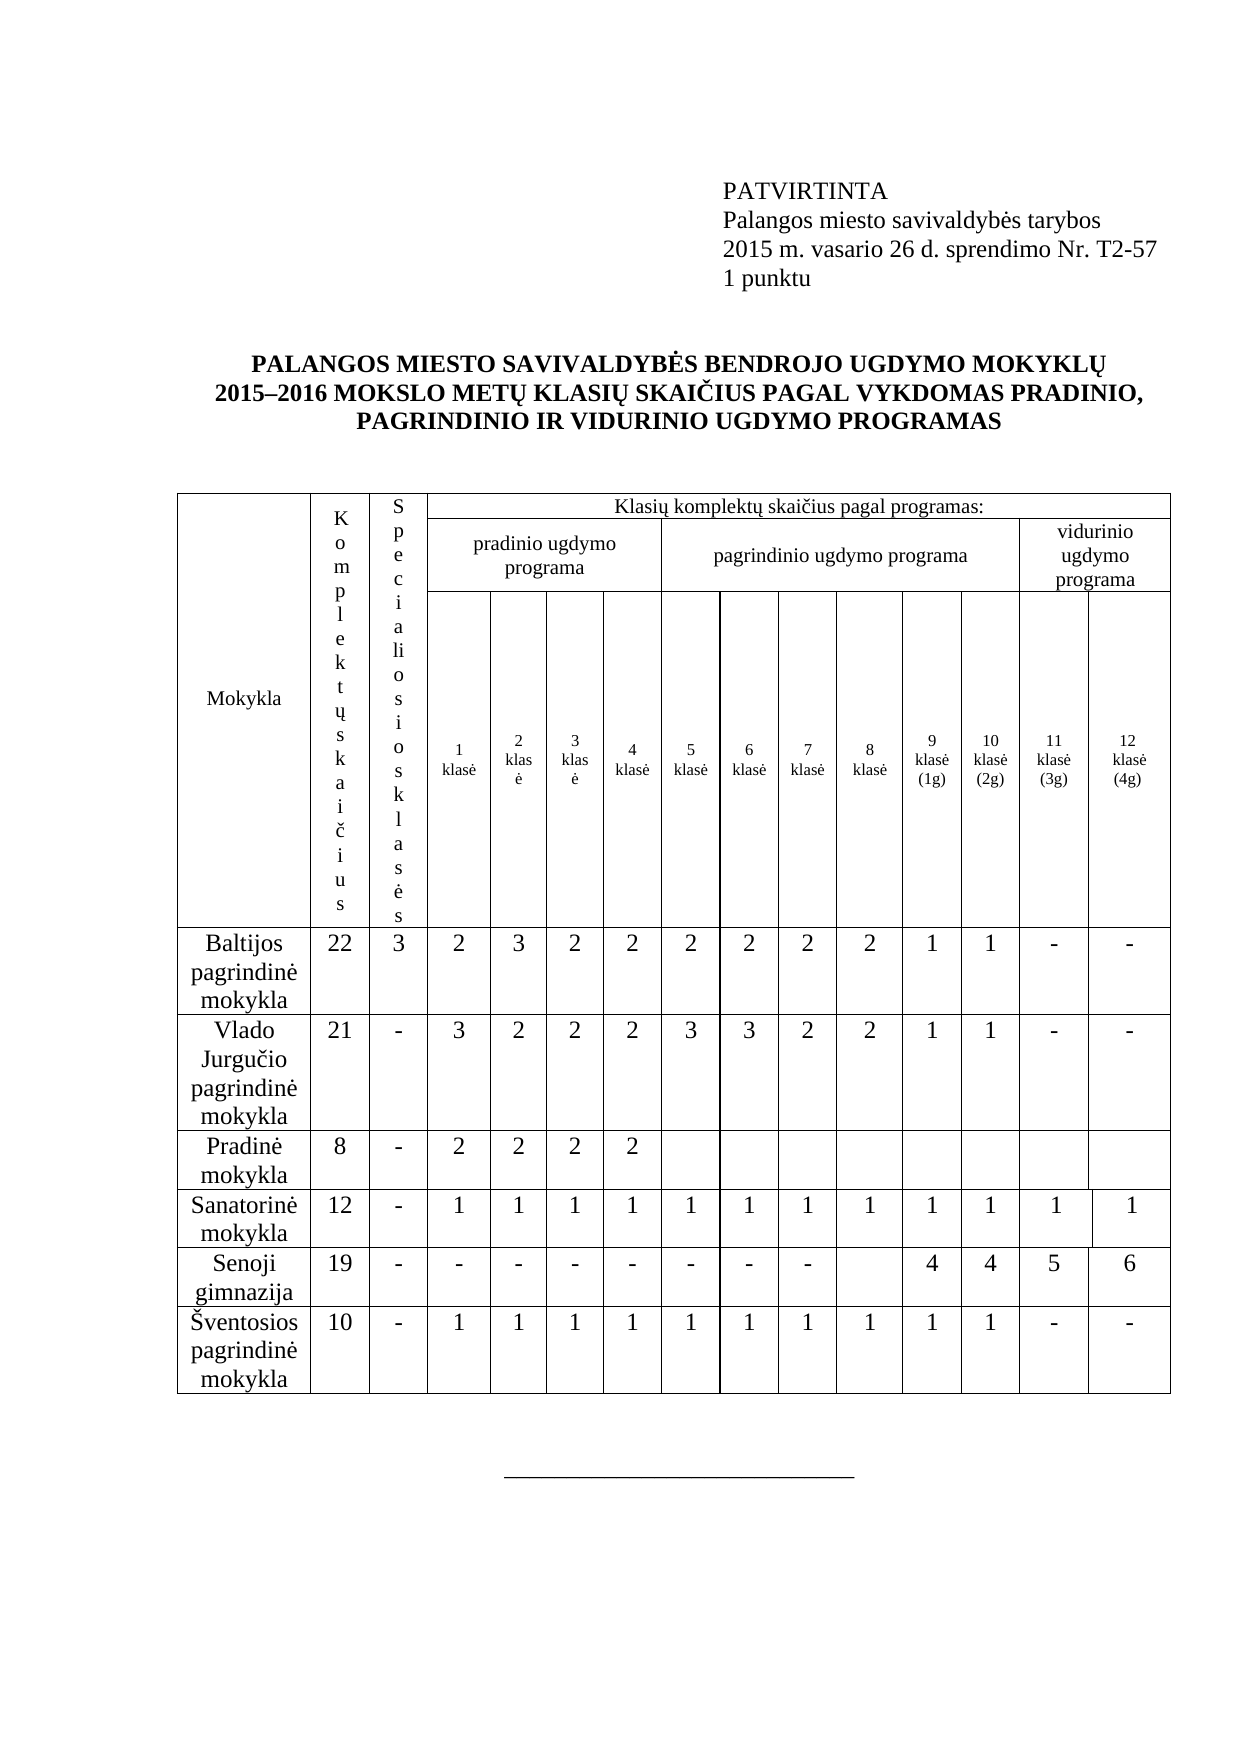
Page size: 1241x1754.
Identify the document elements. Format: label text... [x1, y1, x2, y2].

table_cell [837, 1248, 902, 1306]
table_cell 2 [491, 1131, 546, 1189]
table_cell 12 klasė (4g) [1089, 592, 1170, 927]
table_cell - [1089, 928, 1170, 1014]
table_cell vidurinio ugdymo programa [1020, 519, 1170, 591]
table_cell 6 klasė [721, 592, 778, 927]
table_cell - [370, 1015, 427, 1130]
table_cell [1020, 1131, 1088, 1189]
table_cell - [604, 1248, 661, 1306]
table_cell [662, 1131, 719, 1189]
table_cell 1 [962, 928, 1019, 1014]
table_cell Šventosios pagrindinė mokykla [178, 1307, 310, 1393]
table_cell 1 [1093, 1190, 1170, 1247]
table_cell 2 [428, 1131, 490, 1189]
table_cell 5 [1020, 1248, 1088, 1306]
text 2015 m. vasario 26 d. sprendimo Nr. T2-57 [177, 234, 1181, 263]
table_cell 3 klasė [547, 592, 603, 927]
table_cell Sanatorinė mokykla [178, 1190, 310, 1247]
table_cell - [370, 1131, 427, 1189]
table_cell 1 [721, 1307, 778, 1393]
table_cell 1 [1020, 1190, 1092, 1247]
table_cell 1 [903, 1307, 961, 1393]
table_cell 1 [962, 1015, 1019, 1130]
table_cell 2 [662, 928, 719, 1014]
table_cell 2 [428, 928, 490, 1014]
table_cell - [779, 1248, 836, 1306]
table_cell 1 klasė [428, 592, 490, 927]
table_cell 1 [962, 1307, 1019, 1393]
table_cell 2 [604, 928, 661, 1014]
table_cell Vlado Jurgučio pagrindinė mokykla [178, 1015, 310, 1130]
table_cell pradinio ugdymo programa [428, 519, 661, 591]
table_cell 2 [547, 1015, 603, 1130]
table_header Specialiosios klasės [370, 494, 427, 927]
table_cell 1 [547, 1307, 603, 1393]
text ____________________________ [177, 1452, 1181, 1480]
table_cell 9 klasė (1g) [903, 592, 961, 927]
table_cell 1 [491, 1190, 546, 1247]
table_cell 3 [491, 928, 546, 1014]
table_cell 8 [311, 1131, 369, 1189]
table_cell 3 [428, 1015, 490, 1130]
table_cell 2 [547, 928, 603, 1014]
table_cell 1 [547, 1190, 603, 1247]
table_cell [903, 1131, 961, 1189]
table_cell 1 [903, 1015, 961, 1130]
table_cell 1 [721, 1190, 778, 1247]
table_cell - [1020, 928, 1088, 1014]
table_cell 10 klasė (2g) [962, 592, 1019, 927]
table_cell 1 [837, 1307, 902, 1393]
table_cell - [662, 1248, 719, 1306]
table_header Mokykla [178, 494, 310, 927]
table_cell 22 [311, 928, 369, 1014]
table_cell 1 [837, 1190, 902, 1247]
table_cell - [370, 1190, 427, 1247]
table_cell - [1020, 1307, 1088, 1393]
text PALANGOS MIESTO SAVIVALDYBĖS BENDROJO UGDYMO MOKYKLŲ [177, 349, 1181, 378]
text PATVIRTINTA [177, 176, 1181, 205]
table_cell 3 [721, 1015, 778, 1130]
table_cell Pradinė mokykla [178, 1131, 310, 1189]
table_cell 2 [837, 1015, 902, 1130]
table_cell - [491, 1248, 546, 1306]
table_cell 7 klasė [779, 592, 836, 927]
table_cell 2 [604, 1015, 661, 1130]
table_cell 1 [779, 1307, 836, 1393]
table_cell 2 [779, 1015, 836, 1130]
table_cell - [370, 1248, 427, 1306]
table_cell Senoji gimnazija [178, 1248, 310, 1306]
table_cell 2 klasė [491, 592, 546, 927]
table_cell 4 klasė [604, 592, 661, 927]
table_cell 1 [428, 1307, 490, 1393]
table_cell - [547, 1248, 603, 1306]
table_cell 2 [547, 1131, 603, 1189]
table_cell - [1020, 1015, 1088, 1130]
table_cell 6 [1089, 1248, 1170, 1306]
table_cell 2 [837, 928, 902, 1014]
table_cell 21 [311, 1015, 369, 1130]
table_cell - [721, 1248, 778, 1306]
table_cell 4 [903, 1248, 961, 1306]
table_cell 8 klasė [837, 592, 902, 927]
table_cell 1 [491, 1307, 546, 1393]
table_cell pagrindinio ugdymo programa [662, 519, 1019, 591]
table_cell 11 klasė (3g) [1020, 592, 1088, 927]
text 2015–2016 MOKSLO METŲ KLASIŲ SKAIČIUS PAGAL VYKDOMAS PRADINIO, PAGRINDINIO IR VIDURINIO UGDYMO PROGRAMAS [177, 378, 1181, 435]
table_cell [779, 1131, 836, 1189]
table_cell - [1089, 1307, 1170, 1393]
table_cell 5 klasė [662, 592, 719, 927]
table_cell 1 [662, 1307, 719, 1393]
table_cell 3 [662, 1015, 719, 1130]
table_cell Baltijos pagrindinė mokykla [178, 928, 310, 1014]
table_cell [837, 1131, 902, 1189]
table_cell 1 [903, 928, 961, 1014]
table_cell 1 [662, 1190, 719, 1247]
table_cell 1 [604, 1307, 661, 1393]
table_cell [721, 1131, 778, 1189]
table_cell 4 [962, 1248, 1019, 1306]
table_cell - [1089, 1015, 1170, 1130]
table_cell - [428, 1248, 490, 1306]
table_cell 2 [721, 928, 778, 1014]
table_cell 19 [311, 1248, 369, 1306]
table_header Klasių komplektų skaičius pagal programas: [428, 494, 1170, 518]
text Palangos miesto savivaldybės tarybos [177, 205, 1181, 234]
table_cell 2 [779, 928, 836, 1014]
table_cell 10 [311, 1307, 369, 1393]
table_cell 2 [491, 1015, 546, 1130]
table_cell 3 [370, 928, 427, 1014]
text 1 punktu [177, 263, 1181, 291]
table_cell 2 [604, 1131, 661, 1189]
table_cell 1 [962, 1190, 1019, 1247]
table_cell 1 [903, 1190, 961, 1247]
table_cell 1 [428, 1190, 490, 1247]
table_cell 1 [604, 1190, 661, 1247]
table_cell 1 [779, 1190, 836, 1247]
table_header Komplektų skaičius [311, 494, 369, 927]
table_cell - [370, 1307, 427, 1393]
table_cell [962, 1131, 1019, 1189]
table_cell 12 [311, 1190, 369, 1247]
table_cell [1089, 1131, 1170, 1189]
